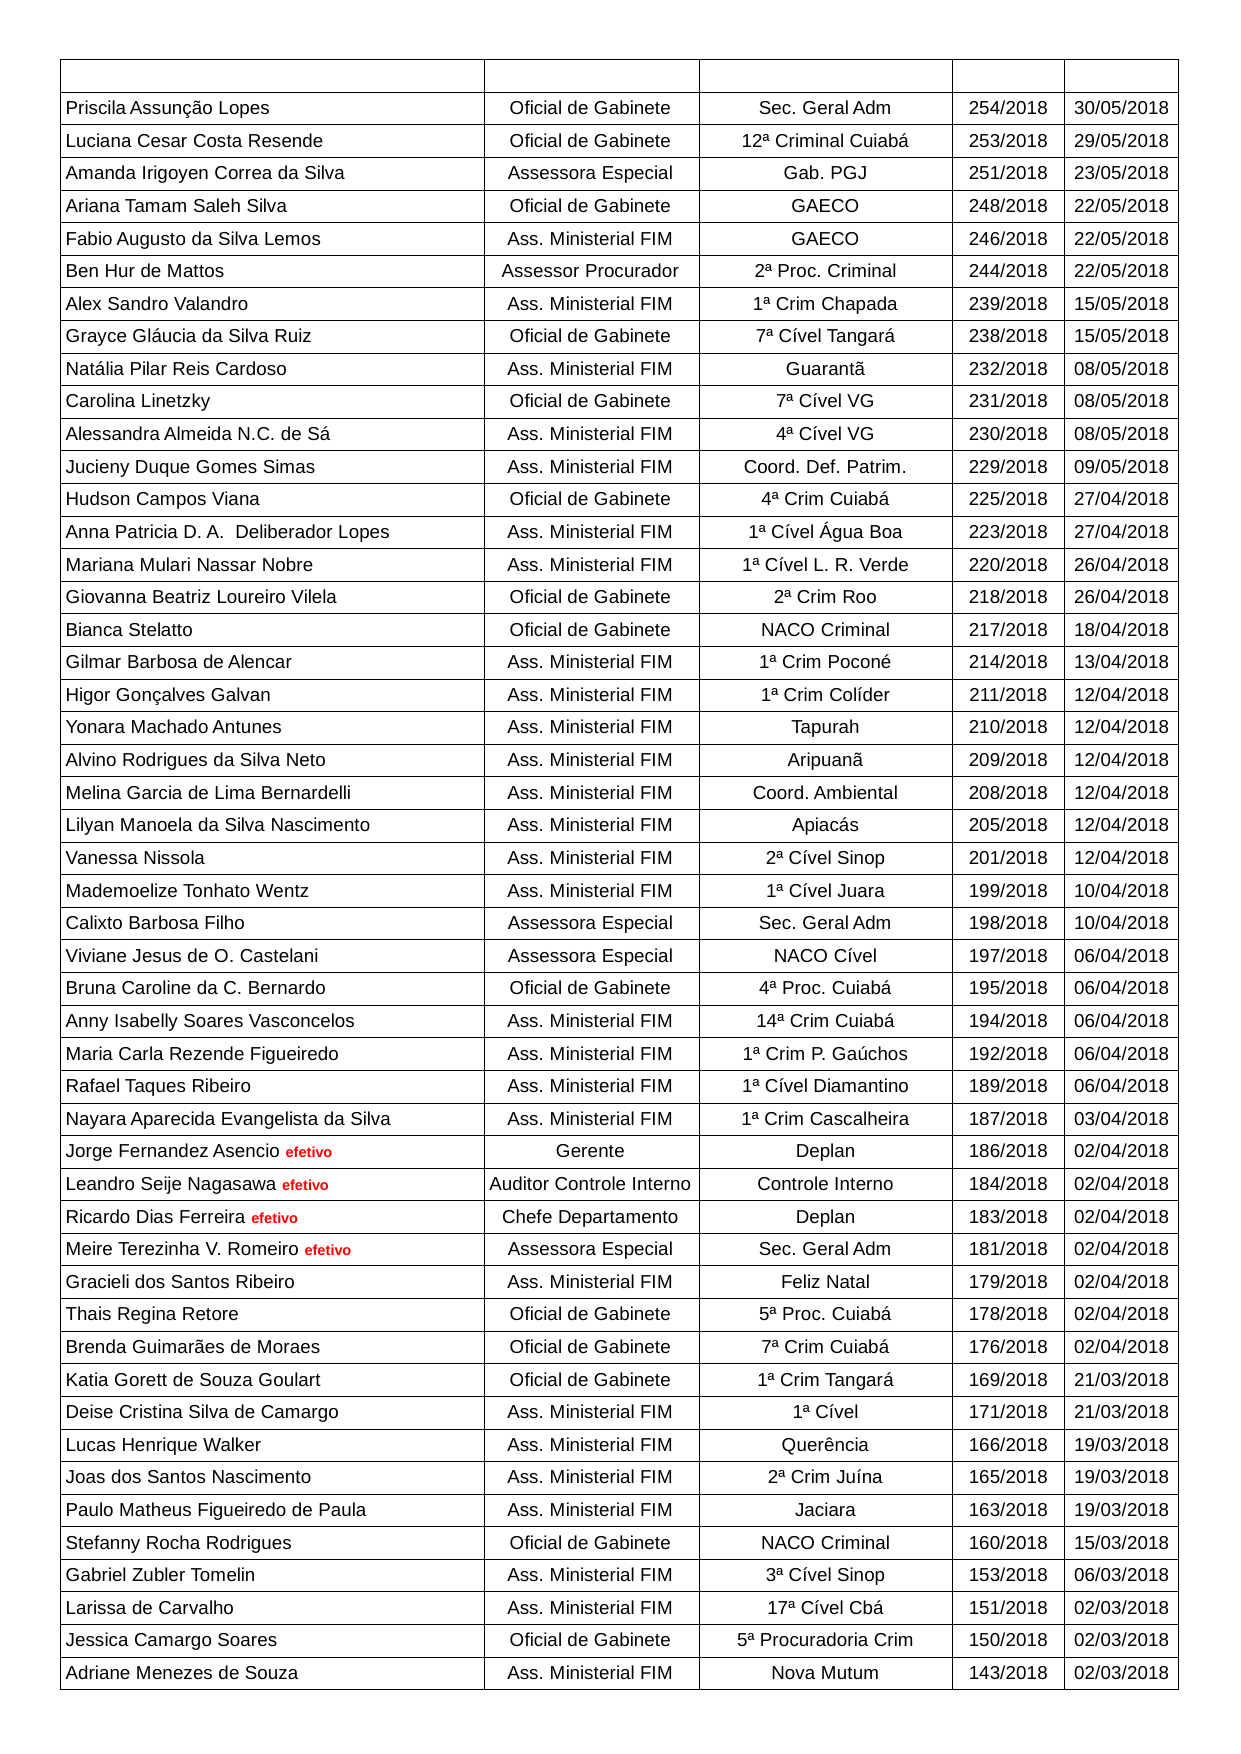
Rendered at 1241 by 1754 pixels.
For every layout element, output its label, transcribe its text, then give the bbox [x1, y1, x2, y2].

table_cell Querência [700, 1430, 952, 1461]
table_cell Ass. Ministerial FIM [485, 1104, 699, 1135]
table_cell 223/2018 [953, 517, 1064, 548]
table_cell Ass. Ministerial FIM [485, 1462, 699, 1494]
table_cell Anny Isabelly Soares Vasconcelos [61, 1006, 484, 1037]
table_cell 12/04/2018 [1065, 777, 1178, 809]
table_cell Ass. Ministerial FIM [485, 1430, 699, 1461]
table_cell 253/2018 [953, 125, 1064, 157]
table_cell 199/2018 [953, 875, 1064, 907]
table_cell NACO Cível [700, 940, 952, 972]
table_cell Tapurah [700, 712, 952, 744]
table_cell Alex Sandro Valandro [61, 288, 484, 320]
table_cell 231/2018 [953, 386, 1064, 418]
table_cell Deplan [700, 1136, 952, 1168]
table_cell 1ª Crim Colíder [700, 680, 952, 711]
table_cell Ass. Ministerial FIM [485, 680, 699, 711]
table_cell 19/03/2018 [1065, 1430, 1178, 1461]
table_cell 02/03/2018 [1065, 1625, 1178, 1657]
table_cell 06/03/2018 [1065, 1560, 1178, 1591]
table_cell 12/04/2018 [1065, 745, 1178, 776]
table_cell Oficial de Gabinete [485, 386, 699, 418]
table_cell Deplan [700, 1201, 952, 1233]
table_cell 21/03/2018 [1065, 1364, 1178, 1396]
table_cell 1ª Crim Cascalheira [700, 1104, 952, 1135]
table_cell Ass. Ministerial FIM [485, 517, 699, 548]
table_cell Ass. Ministerial FIM [485, 1038, 699, 1070]
table_cell NACO Criminal [700, 1527, 952, 1559]
table_cell 17ª Cível Cbá [700, 1592, 952, 1624]
table_cell Oficial de Gabinete [485, 1332, 699, 1363]
table_cell 4ª Proc. Cuiabá [700, 973, 952, 1004]
table_cell Sec. Geral Adm [700, 908, 952, 939]
table_cell Yonara Machado Antunes [61, 712, 484, 744]
table_cell 4ª Crim Cuiabá [700, 484, 952, 516]
table_cell Gerente [485, 1136, 699, 1168]
table_cell Thais Regina Retore [61, 1299, 484, 1331]
table_header [485, 60, 699, 92]
table_cell Vanessa Nissola [61, 843, 484, 874]
table_cell Ass. Ministerial FIM [485, 1071, 699, 1102]
table_cell Oficial de Gabinete [485, 973, 699, 1004]
table_cell 244/2018 [953, 256, 1064, 287]
table_cell Ass. Ministerial FIM [485, 549, 699, 581]
table_cell Ass. Ministerial FIM [485, 451, 699, 483]
table_cell 166/2018 [953, 1430, 1064, 1461]
table_cell 29/05/2018 [1065, 125, 1178, 157]
table_cell Mariana Mulari Nassar Nobre [61, 549, 484, 581]
table_cell Jucieny Duque Gomes Simas [61, 451, 484, 483]
table_cell 220/2018 [953, 549, 1064, 581]
table_cell 2ª Proc. Criminal [700, 256, 952, 287]
table_cell 1ª Cível L. R. Verde [700, 549, 952, 581]
table_cell 2ª Crim Roo [700, 582, 952, 613]
table_cell 208/2018 [953, 777, 1064, 809]
table_cell Viviane Jesus de O. Castelani [61, 940, 484, 972]
table_cell Jaciara [700, 1495, 952, 1526]
table_cell Ass. Ministerial FIM [485, 354, 699, 385]
table_cell Ass. Ministerial FIM [485, 1658, 699, 1689]
table_cell 178/2018 [953, 1299, 1064, 1331]
table_cell Oficial de Gabinete [485, 93, 699, 124]
table_cell 02/04/2018 [1065, 1266, 1178, 1298]
table_cell 239/2018 [953, 288, 1064, 320]
table_cell Bianca Stelatto [61, 614, 484, 646]
table_cell 2ª Crim Juína [700, 1462, 952, 1494]
table_cell 02/04/2018 [1065, 1234, 1178, 1265]
table_cell 23/05/2018 [1065, 158, 1178, 189]
table_cell Ass. Ministerial FIM [485, 843, 699, 874]
table_cell 06/04/2018 [1065, 1006, 1178, 1037]
table_cell 08/05/2018 [1065, 419, 1178, 450]
table_cell 210/2018 [953, 712, 1064, 744]
table_cell 163/2018 [953, 1495, 1064, 1526]
table_cell 187/2018 [953, 1104, 1064, 1135]
table_cell Ass. Ministerial FIM [485, 745, 699, 776]
table_cell GAECO [700, 223, 952, 255]
table_cell 246/2018 [953, 223, 1064, 255]
table_cell 1ª Cível Água Boa [700, 517, 952, 548]
table_cell 22/05/2018 [1065, 191, 1178, 222]
table_cell Melina Garcia de Lima Bernardelli [61, 777, 484, 809]
table_cell Assessora Especial [485, 158, 699, 189]
table_cell Gab. PGJ [700, 158, 952, 189]
table_cell Controle Interno [700, 1169, 952, 1200]
table_cell Chefe Departamento [485, 1201, 699, 1233]
table_cell Grayce Gláucia da Silva Ruiz [61, 321, 484, 352]
table_cell Ass. Ministerial FIM [485, 288, 699, 320]
table_cell Maria Carla Rezende Figueiredo [61, 1038, 484, 1070]
table_cell Ass. Ministerial FIM [485, 223, 699, 255]
table_cell 22/05/2018 [1065, 256, 1178, 287]
table_cell 184/2018 [953, 1169, 1064, 1200]
table_cell 7ª Cível VG [700, 386, 952, 418]
table_cell Amanda Irigoyen Correa da Silva [61, 158, 484, 189]
table_cell Natália Pilar Reis Cardoso [61, 354, 484, 385]
table_cell 1ª Crim Poconé [700, 647, 952, 678]
table_cell 22/05/2018 [1065, 223, 1178, 255]
table_cell 14ª Crim Cuiabá [700, 1006, 952, 1037]
table_cell Jorge Fernandez Asencio efetivo [61, 1136, 484, 1168]
table_cell 02/04/2018 [1065, 1201, 1178, 1233]
table_cell 230/2018 [953, 419, 1064, 450]
table_cell Ben Hur de Mattos [61, 256, 484, 287]
table_cell 15/03/2018 [1065, 1527, 1178, 1559]
table_cell Calixto Barbosa Filho [61, 908, 484, 939]
table_cell Rafael Taques Ribeiro [61, 1071, 484, 1102]
table_cell 189/2018 [953, 1071, 1064, 1102]
table_cell Gracieli dos Santos Ribeiro [61, 1266, 484, 1298]
table_cell 205/2018 [953, 810, 1064, 842]
table_cell Assessora Especial [485, 908, 699, 939]
table_cell 195/2018 [953, 973, 1064, 1004]
table_cell 7ª Cível Tangará [700, 321, 952, 352]
table_cell 179/2018 [953, 1266, 1064, 1298]
table_cell Gilmar Barbosa de Alencar [61, 647, 484, 678]
table_cell Jessica Camargo Soares [61, 1625, 484, 1657]
table_cell 08/05/2018 [1065, 354, 1178, 385]
table_cell 15/05/2018 [1065, 288, 1178, 320]
table_cell 254/2018 [953, 93, 1064, 124]
table_cell Fabio Augusto da Silva Lemos [61, 223, 484, 255]
table_cell 12/04/2018 [1065, 810, 1178, 842]
table_cell 1ª Cível [700, 1397, 952, 1428]
table_cell 186/2018 [953, 1136, 1064, 1168]
table_cell 171/2018 [953, 1397, 1064, 1428]
table_cell 1ª Crim Chapada [700, 288, 952, 320]
table_cell Ass. Ministerial FIM [485, 647, 699, 678]
table_cell Joas dos Santos Nascimento [61, 1462, 484, 1494]
table_cell 12ª Criminal Cuiabá [700, 125, 952, 157]
table_cell Ass. Ministerial FIM [485, 712, 699, 744]
table_cell Nova Mutum [700, 1658, 952, 1689]
table_cell 1ª Cível Diamantino [700, 1071, 952, 1102]
table_cell Lilyan Manoela da Silva Nascimento [61, 810, 484, 842]
table_cell Ass. Ministerial FIM [485, 1266, 699, 1298]
table_cell Ass. Ministerial FIM [485, 1560, 699, 1591]
table_cell 02/03/2018 [1065, 1658, 1178, 1689]
table_cell 198/2018 [953, 908, 1064, 939]
table_cell Coord. Ambiental [700, 777, 952, 809]
table_cell 176/2018 [953, 1332, 1064, 1363]
table_cell 02/04/2018 [1065, 1169, 1178, 1200]
table_cell Priscila Assunção Lopes [61, 93, 484, 124]
table_cell 1ª Cível Juara [700, 875, 952, 907]
table_cell 4ª Cível VG [700, 419, 952, 450]
table_cell 229/2018 [953, 451, 1064, 483]
table_cell 10/04/2018 [1065, 875, 1178, 907]
table_cell 217/2018 [953, 614, 1064, 646]
table_cell Anna Patricia D. A. Deliberador Lopes [61, 517, 484, 548]
table_cell Sec. Geral Adm [700, 93, 952, 124]
table_cell 19/03/2018 [1065, 1495, 1178, 1526]
table_cell Higor Gonçalves Galvan [61, 680, 484, 711]
table_cell Bruna Caroline da C. Bernardo [61, 973, 484, 1004]
table_cell NACO Criminal [700, 614, 952, 646]
table_cell 1ª Crim Tangará [700, 1364, 952, 1396]
table_cell 165/2018 [953, 1462, 1064, 1494]
table_cell Larissa de Carvalho [61, 1592, 484, 1624]
table_cell 248/2018 [953, 191, 1064, 222]
table_cell 02/04/2018 [1065, 1299, 1178, 1331]
table_cell Apiacás [700, 810, 952, 842]
table_cell 21/03/2018 [1065, 1397, 1178, 1428]
table_cell Brenda Guimarães de Moraes [61, 1332, 484, 1363]
table_cell Oficial de Gabinete [485, 484, 699, 516]
table_cell Gabriel Zubler Tomelin [61, 1560, 484, 1591]
table_cell 19/03/2018 [1065, 1462, 1178, 1494]
table_cell Luciana Cesar Costa Resende [61, 125, 484, 157]
table_cell 06/04/2018 [1065, 1038, 1178, 1070]
table_cell 5ª Procuradoria Crim [700, 1625, 952, 1657]
table_cell 192/2018 [953, 1038, 1064, 1070]
table_cell Nayara Aparecida Evangelista da Silva [61, 1104, 484, 1135]
table_cell 26/04/2018 [1065, 582, 1178, 613]
table_cell Oficial de Gabinete [485, 1364, 699, 1396]
table_cell 150/2018 [953, 1625, 1064, 1657]
table_cell 153/2018 [953, 1560, 1064, 1591]
table_cell 238/2018 [953, 321, 1064, 352]
table_cell 232/2018 [953, 354, 1064, 385]
table_cell Oficial de Gabinete [485, 1625, 699, 1657]
table_cell Feliz Natal [700, 1266, 952, 1298]
table_cell 02/03/2018 [1065, 1592, 1178, 1624]
table_cell 12/04/2018 [1065, 680, 1178, 711]
table_header [953, 60, 1064, 92]
table_cell Oficial de Gabinete [485, 191, 699, 222]
table_cell Oficial de Gabinete [485, 321, 699, 352]
table_cell 12/04/2018 [1065, 843, 1178, 874]
table_cell Sec. Geral Adm [700, 1234, 952, 1265]
table_cell 15/05/2018 [1065, 321, 1178, 352]
table_header [61, 60, 484, 92]
table_cell 169/2018 [953, 1364, 1064, 1396]
table_cell 7ª Crim Cuiabá [700, 1332, 952, 1363]
table_cell Alessandra Almeida N.C. de Sá [61, 419, 484, 450]
table_cell 27/04/2018 [1065, 484, 1178, 516]
table_cell 06/04/2018 [1065, 1071, 1178, 1102]
table_cell Oficial de Gabinete [485, 582, 699, 613]
table_cell 181/2018 [953, 1234, 1064, 1265]
table_cell Ass. Ministerial FIM [485, 419, 699, 450]
table_cell Oficial de Gabinete [485, 1527, 699, 1559]
table_cell 209/2018 [953, 745, 1064, 776]
table_cell Guarantã [700, 354, 952, 385]
table_cell Stefanny Rocha Rodrigues [61, 1527, 484, 1559]
table_cell Katia Gorett de Souza Goulart [61, 1364, 484, 1396]
table_cell 160/2018 [953, 1527, 1064, 1559]
table_cell Assessora Especial [485, 940, 699, 972]
table_cell 1ª Crim P. Gaúchos [700, 1038, 952, 1070]
table_cell 183/2018 [953, 1201, 1064, 1233]
table_cell 10/04/2018 [1065, 908, 1178, 939]
table_cell Lucas Henrique Walker [61, 1430, 484, 1461]
table_cell Alvino Rodrigues da Silva Neto [61, 745, 484, 776]
table_cell 02/04/2018 [1065, 1136, 1178, 1168]
table_cell Assessora Especial [485, 1234, 699, 1265]
table_cell Ass. Ministerial FIM [485, 810, 699, 842]
table_cell Paulo Matheus Figueiredo de Paula [61, 1495, 484, 1526]
table_cell 214/2018 [953, 647, 1064, 678]
table_cell 13/04/2018 [1065, 647, 1178, 678]
table_cell Adriane Menezes de Souza [61, 1658, 484, 1689]
table_cell 02/04/2018 [1065, 1332, 1178, 1363]
table_cell 251/2018 [953, 158, 1064, 189]
table_cell 30/05/2018 [1065, 93, 1178, 124]
table_cell Ass. Ministerial FIM [485, 777, 699, 809]
table_header [1065, 60, 1178, 92]
table_cell Mademoelize Tonhato Wentz [61, 875, 484, 907]
table_cell Meire Terezinha V. Romeiro efetivo [61, 1234, 484, 1265]
table_cell Deise Cristina Silva de Camargo [61, 1397, 484, 1428]
table_cell 06/04/2018 [1065, 940, 1178, 972]
table_cell Assessor Procurador [485, 256, 699, 287]
table_cell Ass. Ministerial FIM [485, 1006, 699, 1037]
table_cell 151/2018 [953, 1592, 1064, 1624]
table_cell GAECO [700, 191, 952, 222]
table_cell Ass. Ministerial FIM [485, 875, 699, 907]
table_cell Ass. Ministerial FIM [485, 1592, 699, 1624]
table_cell 06/04/2018 [1065, 973, 1178, 1004]
table_cell 197/2018 [953, 940, 1064, 972]
table_cell Giovanna Beatriz Loureiro Vilela [61, 582, 484, 613]
table_cell 12/04/2018 [1065, 712, 1178, 744]
table_cell 211/2018 [953, 680, 1064, 711]
table_cell 3ª Cível Sinop [700, 1560, 952, 1591]
table_cell 03/04/2018 [1065, 1104, 1178, 1135]
table_cell 143/2018 [953, 1658, 1064, 1689]
table_cell 09/05/2018 [1065, 451, 1178, 483]
table_cell 225/2018 [953, 484, 1064, 516]
table_cell 26/04/2018 [1065, 549, 1178, 581]
table_cell 194/2018 [953, 1006, 1064, 1037]
table_cell Oficial de Gabinete [485, 1299, 699, 1331]
table_cell 08/05/2018 [1065, 386, 1178, 418]
table_cell 18/04/2018 [1065, 614, 1178, 646]
table_cell 201/2018 [953, 843, 1064, 874]
table_cell 218/2018 [953, 582, 1064, 613]
table_cell Ariana Tamam Saleh Silva [61, 191, 484, 222]
table_cell 5ª Proc. Cuiabá [700, 1299, 952, 1331]
table_cell 2ª Cível Sinop [700, 843, 952, 874]
table_cell Oficial de Gabinete [485, 614, 699, 646]
table_cell Ass. Ministerial FIM [485, 1397, 699, 1428]
table_cell Hudson Campos Viana [61, 484, 484, 516]
table_cell Ass. Ministerial FIM [485, 1495, 699, 1526]
table_cell Oficial de Gabinete [485, 125, 699, 157]
table_cell Auditor Controle Interno [485, 1169, 699, 1200]
table_header [700, 60, 952, 92]
table_cell Carolina Linetzky [61, 386, 484, 418]
table_cell Coord. Def. Patrim. [700, 451, 952, 483]
table_cell 27/04/2018 [1065, 517, 1178, 548]
table_cell Aripuanã [700, 745, 952, 776]
table_cell Leandro Seije Nagasawa efetivo [61, 1169, 484, 1200]
table_cell Ricardo Dias Ferreira efetivo [61, 1201, 484, 1233]
